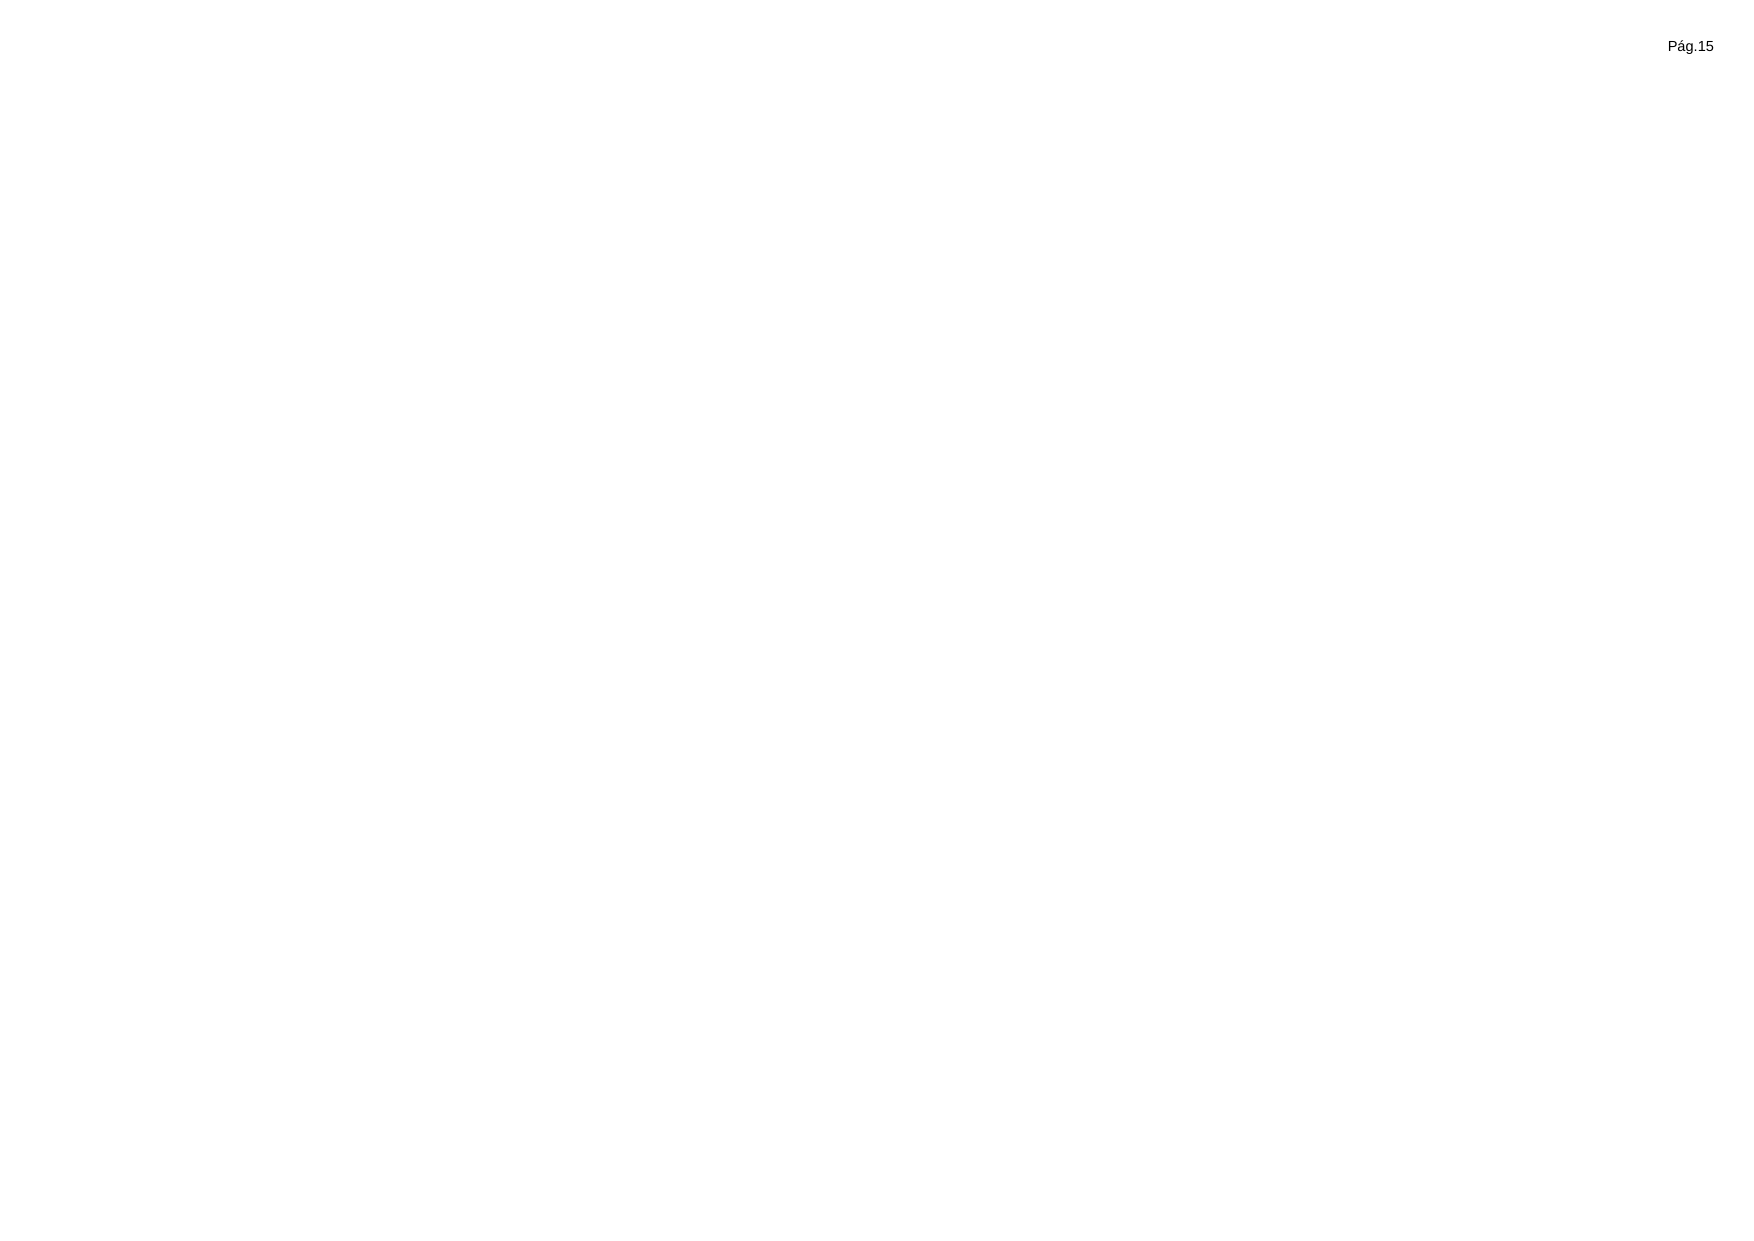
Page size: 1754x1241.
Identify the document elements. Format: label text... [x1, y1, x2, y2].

table_cell Pág.15 [1573, 37, 1717, 54]
table_cell [37, 37, 1573, 54]
